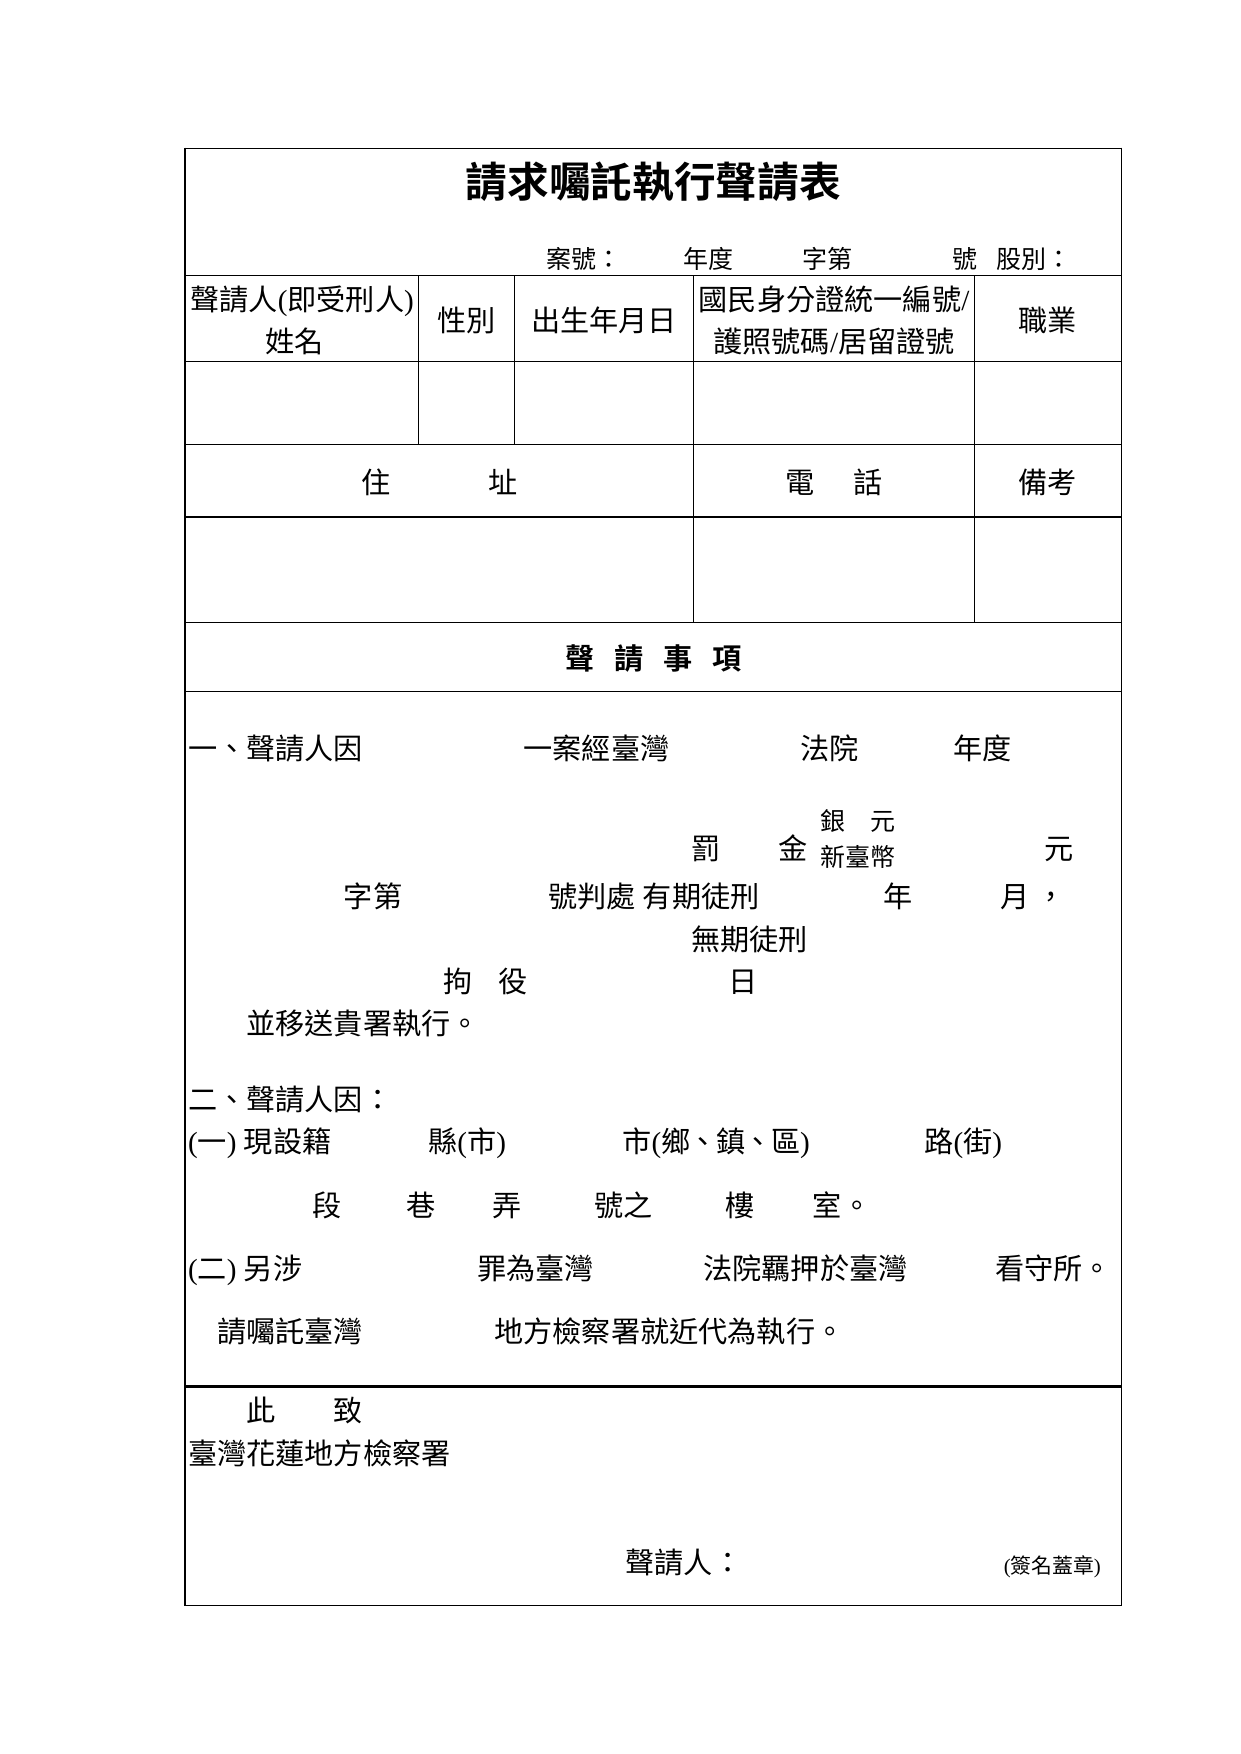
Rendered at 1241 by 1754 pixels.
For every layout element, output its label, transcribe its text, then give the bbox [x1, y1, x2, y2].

table_cell [975, 518, 1121, 622]
table_cell 出生年月日 [515, 276, 693, 361]
table_cell [186, 1351, 1121, 1385]
table_cell [694, 362, 974, 444]
table_cell 職業 [975, 276, 1121, 361]
table_header 請求囑託執行聲請表 案號： 年度 字第 號 股別： [186, 149, 1121, 275]
table_cell 性別 [419, 276, 514, 361]
table_cell [694, 518, 974, 622]
table_cell 住 址 [186, 445, 693, 516]
table_cell 一、聲請人因 一案經臺灣 法院 年度 罰 金 銀 元新臺幣 元 字第 號判處 有期徒刑 年 月 ， 無期徒刑 拘 役 日 並移送貴署執行。 二、聲請人因： (一) 現設籍 縣(市) 市(鄉、鎮、區) 路(街) 段 巷 弄 號之 樓 室。 (二) 另涉 罪為臺灣 法院羈押於臺灣 看守所。 請囑託臺灣 地方檢察署就近代為執行。 [186, 692, 1121, 1351]
table_cell 聲 請 事 項 [186, 623, 1121, 691]
table_cell [186, 362, 418, 444]
table_cell 聲請人(即受刑人) 姓名 [186, 276, 418, 361]
table_cell 備考 [975, 445, 1121, 516]
table_cell 國民身分證統一編號/護照號碼/居留證號 [694, 276, 974, 361]
table_cell [515, 362, 693, 444]
table_cell [186, 518, 693, 622]
table_cell 電 話 [694, 445, 974, 516]
table_cell [419, 362, 514, 444]
table_cell 此 致 臺灣花蓮地方檢察署 聲請人： (簽名蓋章) [186, 1388, 1121, 1605]
table_cell [975, 362, 1121, 444]
